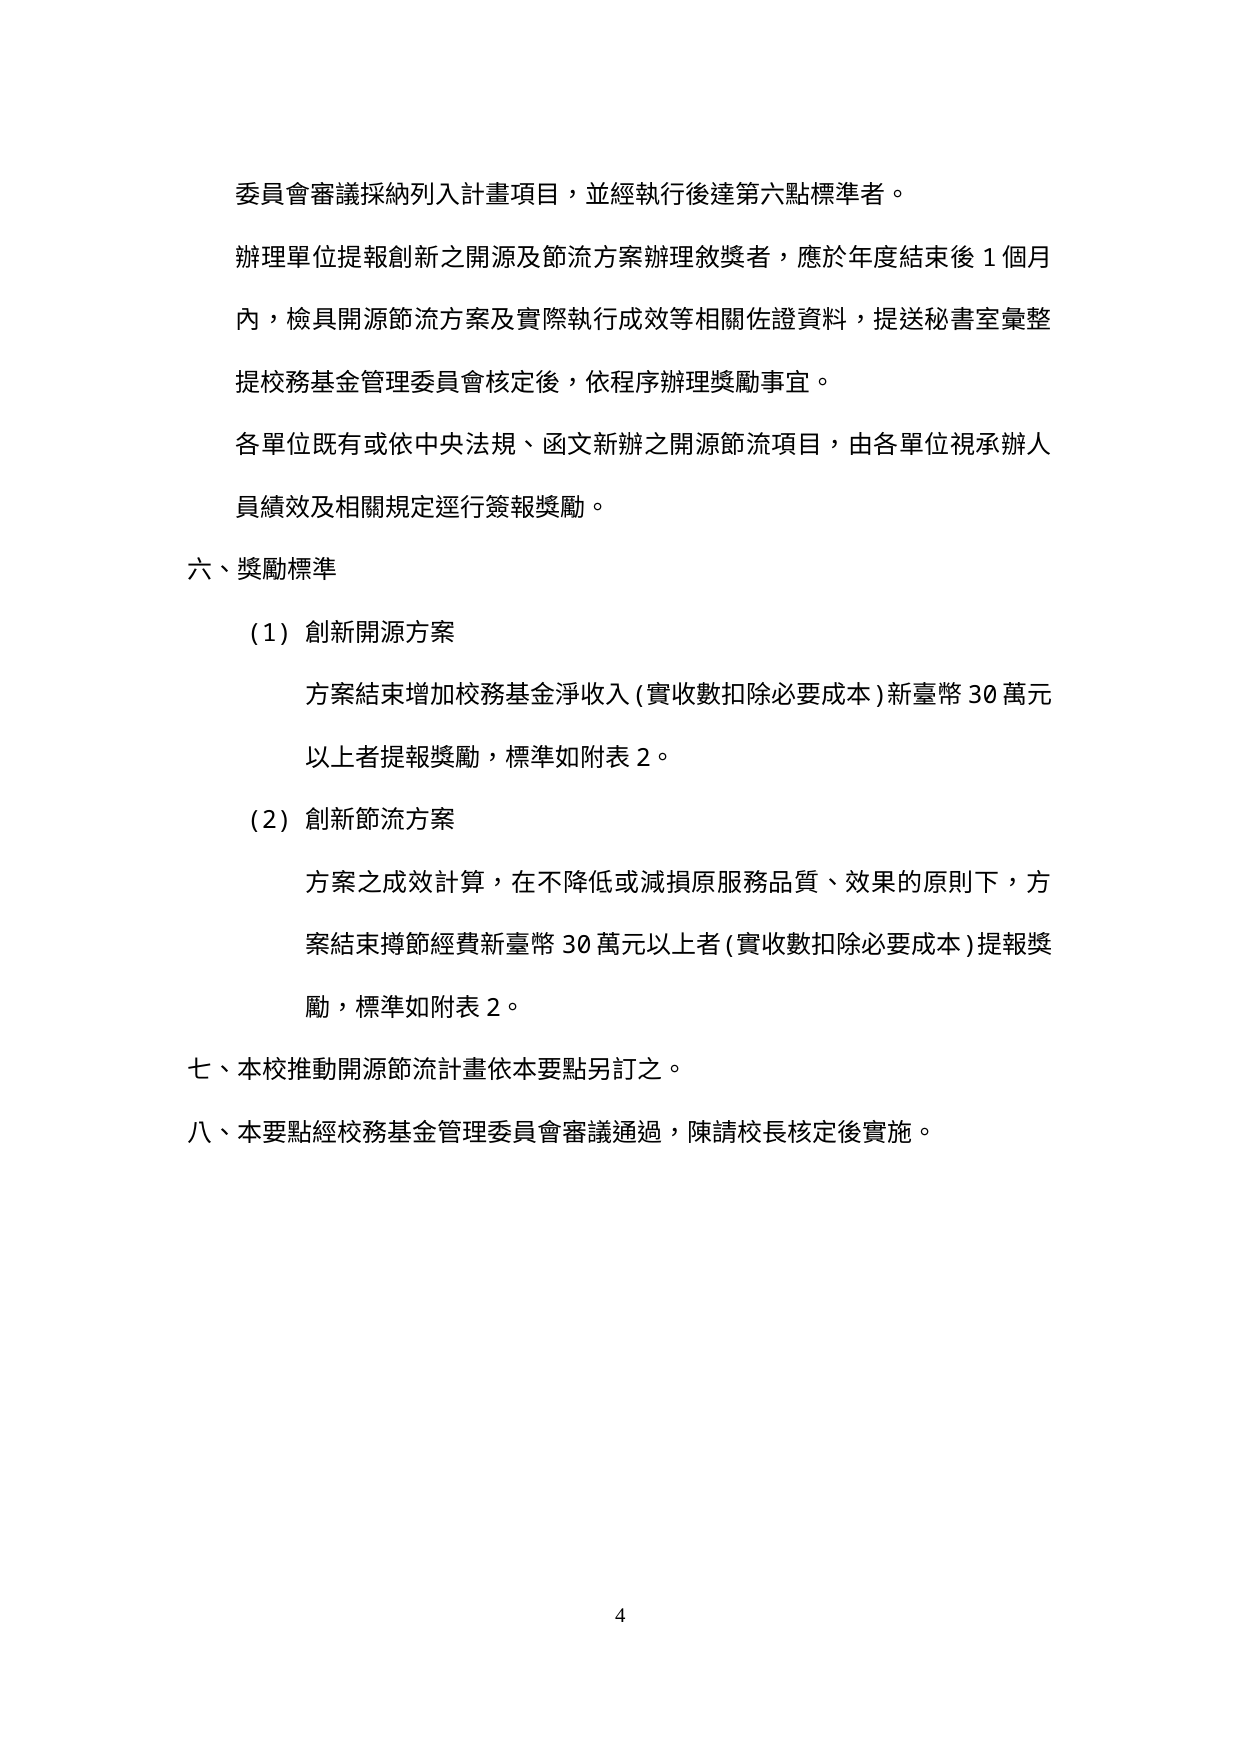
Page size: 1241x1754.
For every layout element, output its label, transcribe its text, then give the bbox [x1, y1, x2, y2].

text 委員會審議採納列入計畫項目，並經執行後達第六點標準者。 [236, 151, 1053, 214]
list 創新節流方案 [247, 776, 1053, 839]
text 六、獎勵標準 [187, 526, 1053, 589]
list 創新開源方案 [247, 589, 1053, 651]
text 七、本校推動開源節流計畫依本要點另訂之。 [187, 1026, 1053, 1089]
text 八、本要點經校務基金管理委員會審議通過，陳請校長核定後實施。 [187, 1089, 1053, 1151]
text 方案之成效計算，在不降低或減損原服務品質、效果的原則下，方案結束撙節經費新臺幣30萬元以上者(實收數扣除必要成本)提報獎勵，標準如附表2。 [306, 839, 1053, 1026]
text 辦理單位提報創新之開源及節流方案辦理敘獎者，應於年度結束後1個月內，檢具開源節流方案及實際執行成效等相關佐證資料，提送秘書室彙整提校務基金管理委員會核定後，依程序辦理獎勵事宜。 [236, 214, 1053, 401]
text 各單位既有或依中央法規、函文新辦之開源節流項目，由各單位視承辦人員績效及相關規定逕行簽報獎勵。 [236, 401, 1053, 526]
text 方案結束增加校務基金淨收入(實收數扣除必要成本)新臺幣30萬元以上者提報獎勵，標準如附表2。 [306, 651, 1053, 776]
